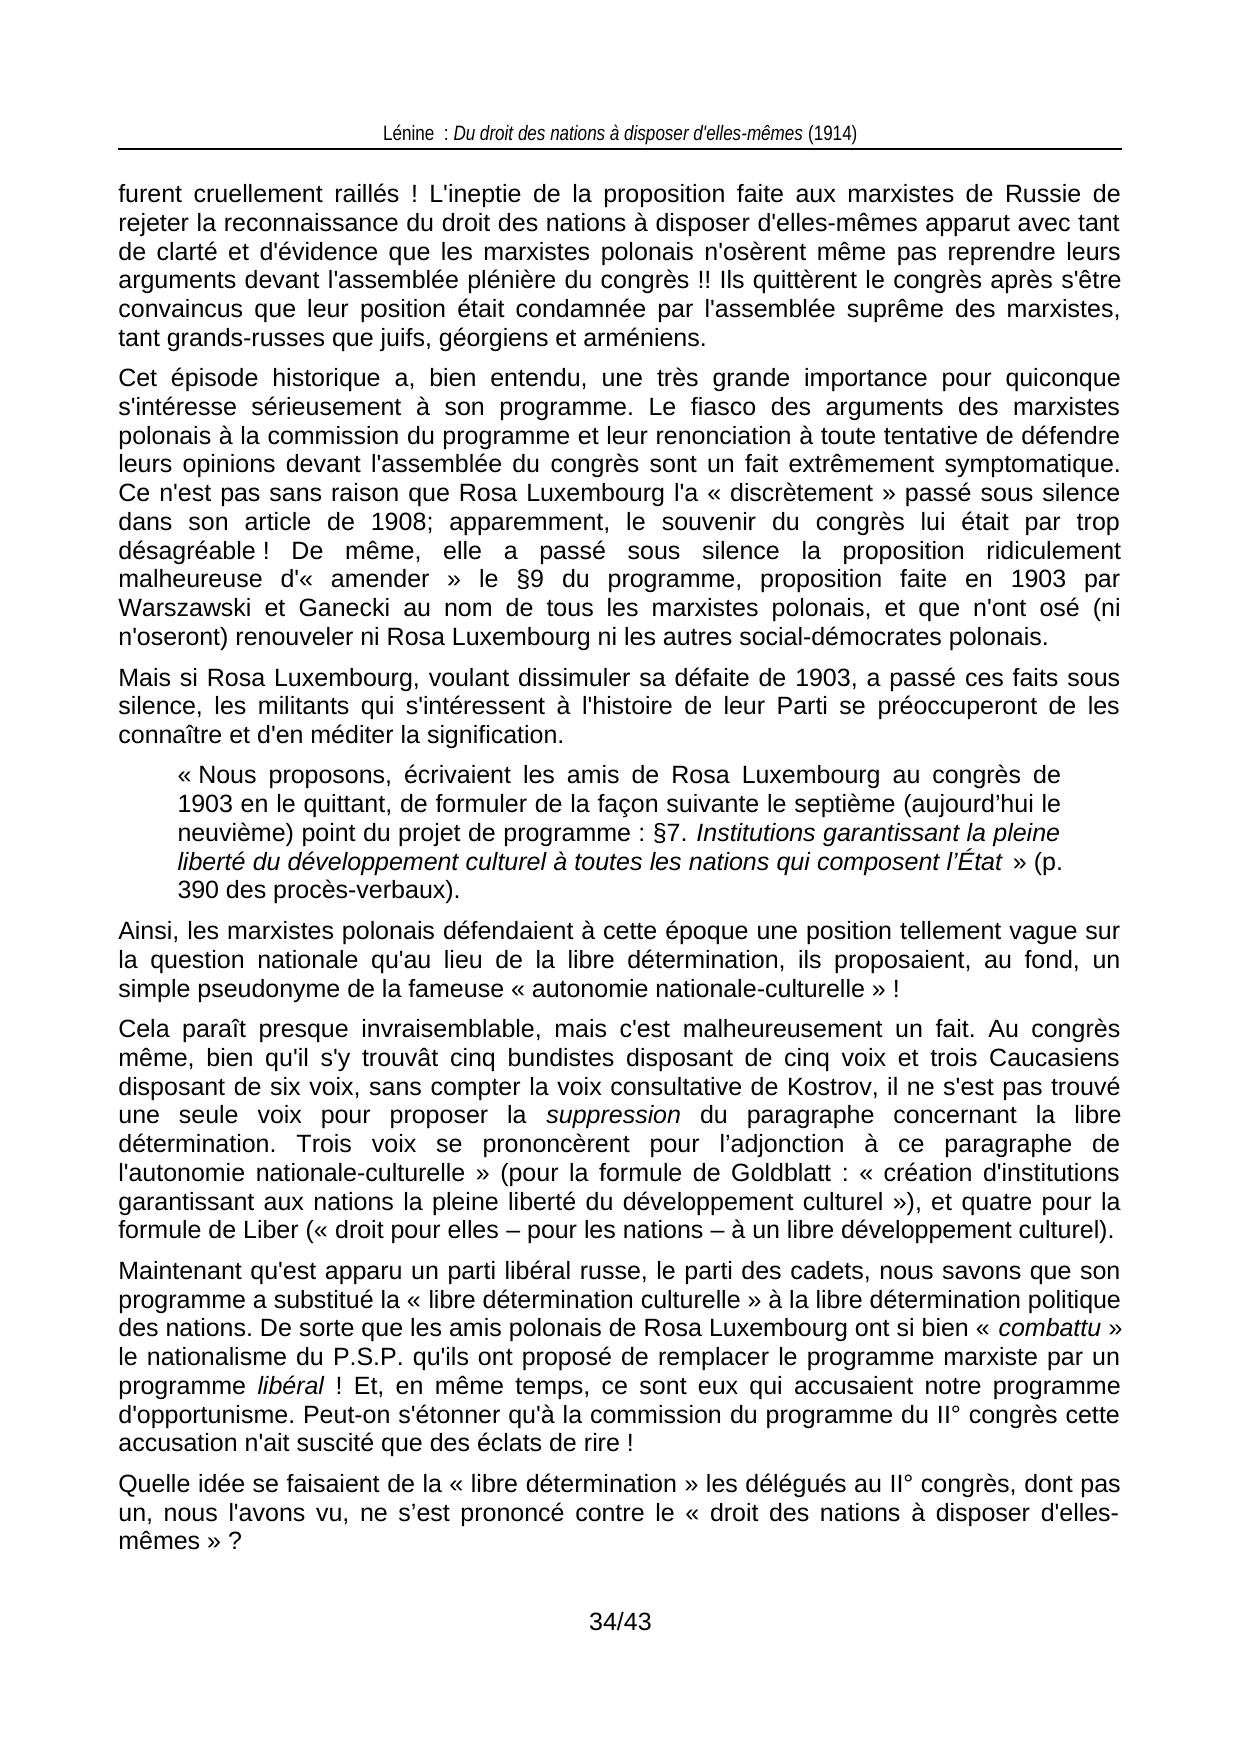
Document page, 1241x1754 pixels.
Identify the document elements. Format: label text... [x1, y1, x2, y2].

text Ainsi, les marxistes polonais défendaient à cette époque une position tellement vague sur la question nationale qu'au lieu de la libre détermination, ils proposaient, au fond, un simple pseudonyme de la fameuse « autonomie nationale-culturelle » ! [118, 916, 1122, 1002]
text Quelle idée se faisaient de la « libre détermination » les délégués au II° congrès, dont pas un, nous l'avons vu, ne s’est prononcé contre le « droit des nations à disposer d'elles-mêmes » ? [118, 1469, 1122, 1555]
text Cet épisode historique a, bien entendu, une très grande importance pour quiconque s'intéresse sérieusement à son programme. Le fiasco des arguments des marxistes polonais à la commission du programme et leur renonciation à toute tentative de défendre leurs opinions devant l'assemblée du congrès sont un fait extrêmement symptomatique. Ce n'est pas sans raison que Rosa Luxembourg l'a « discrètement » passé sous silence dans son article de 1908; apparemment, le souvenir du congrès lui était par trop désagréable ! De même, elle a passé sous silence la proposition ridiculement malheureuse d'« amender » le §9 du programme, proposition faite en 1903 par Warszawski et Ganecki au nom de tous les marxistes polonais, et que n'ont osé (ni n'oseront) renouveler ni Rosa Luxembourg ni les autres social-démocrates polonais. [118, 363, 1122, 651]
text furent cruellement raillés ! L'ineptie de la proposition faite aux marxistes de Russie de rejeter la reconnaissance du droit des nations à disposer d'elles-mêmes apparut avec tant de clarté et d'évidence que les marxistes polonais n'osèrent même pas reprendre leurs arguments devant l'assemblée plénière du congrès !! Ils quittèrent le congrès après s'être convaincus que leur position était condamnée par l'assemblée suprême des marxistes, tant grands-russes que juifs, géorgiens et arméniens. [118, 179, 1122, 351]
text Cela paraît presque invraisemblable, mais c'est malheureusement un fait. Au congrès même, bien qu'il s'y trouvât cinq bundistes disposant de cinq voix et trois Caucasiens disposant de six voix, sans compter la voix consultative de Kostrov, il ne s'est pas trouvé une seule voix pour proposer la suppression du paragraphe concernant la libre détermination. Trois voix se prononcèrent pour l’adjonction à ce paragraphe de l'autonomie nationale-culturelle » (pour la formule de Goldblatt : « création d'institutions garantissant aux nations la pleine liberté du développement culturel »), et quatre pour la formule de Liber (« droit pour elles – pour les nations – à un libre développement culturel). [118, 1014, 1122, 1244]
text « Nous proposons, écrivaient les amis de Rosa Luxembourg au congrès de 1903 en le quittant, de formuler de la façon suivante le septième (aujourd’hui le neuvième) point du projet de programme : §7. Institutions garantissant la pleine liberté du développement culturel à toutes les nations qui composent l’État » (p. 390 des procès-verbaux). [177, 761, 1063, 904]
text Mais si Rosa Luxembourg, voulant dissimuler sa défaite de 1903, a passé ces faits sous silence, les militants qui s'intéressent à l'histoire de leur Parti se préoccuperont de les connaître et d'en méditer la signification. [118, 662, 1122, 749]
text Maintenant qu'est apparu un parti libéral russe, le parti des cadets, nous savons que son programme a substitué la « libre détermination culturelle » à la libre détermination politique des nations. De sorte que les amis polonais de Rosa Luxembourg ont si bien « combattu » le nationalisme du P.S.P. qu'ils ont proposé de remplacer le programme marxiste par un programme libéral ! Et, en même temps, ce sont eux qui accusaient notre programme d'opportunisme. Peut-on s'étonner qu'à la commission du programme du II° congrès cette accusation n'ait suscité que des éclats de rire ! [118, 1256, 1122, 1457]
